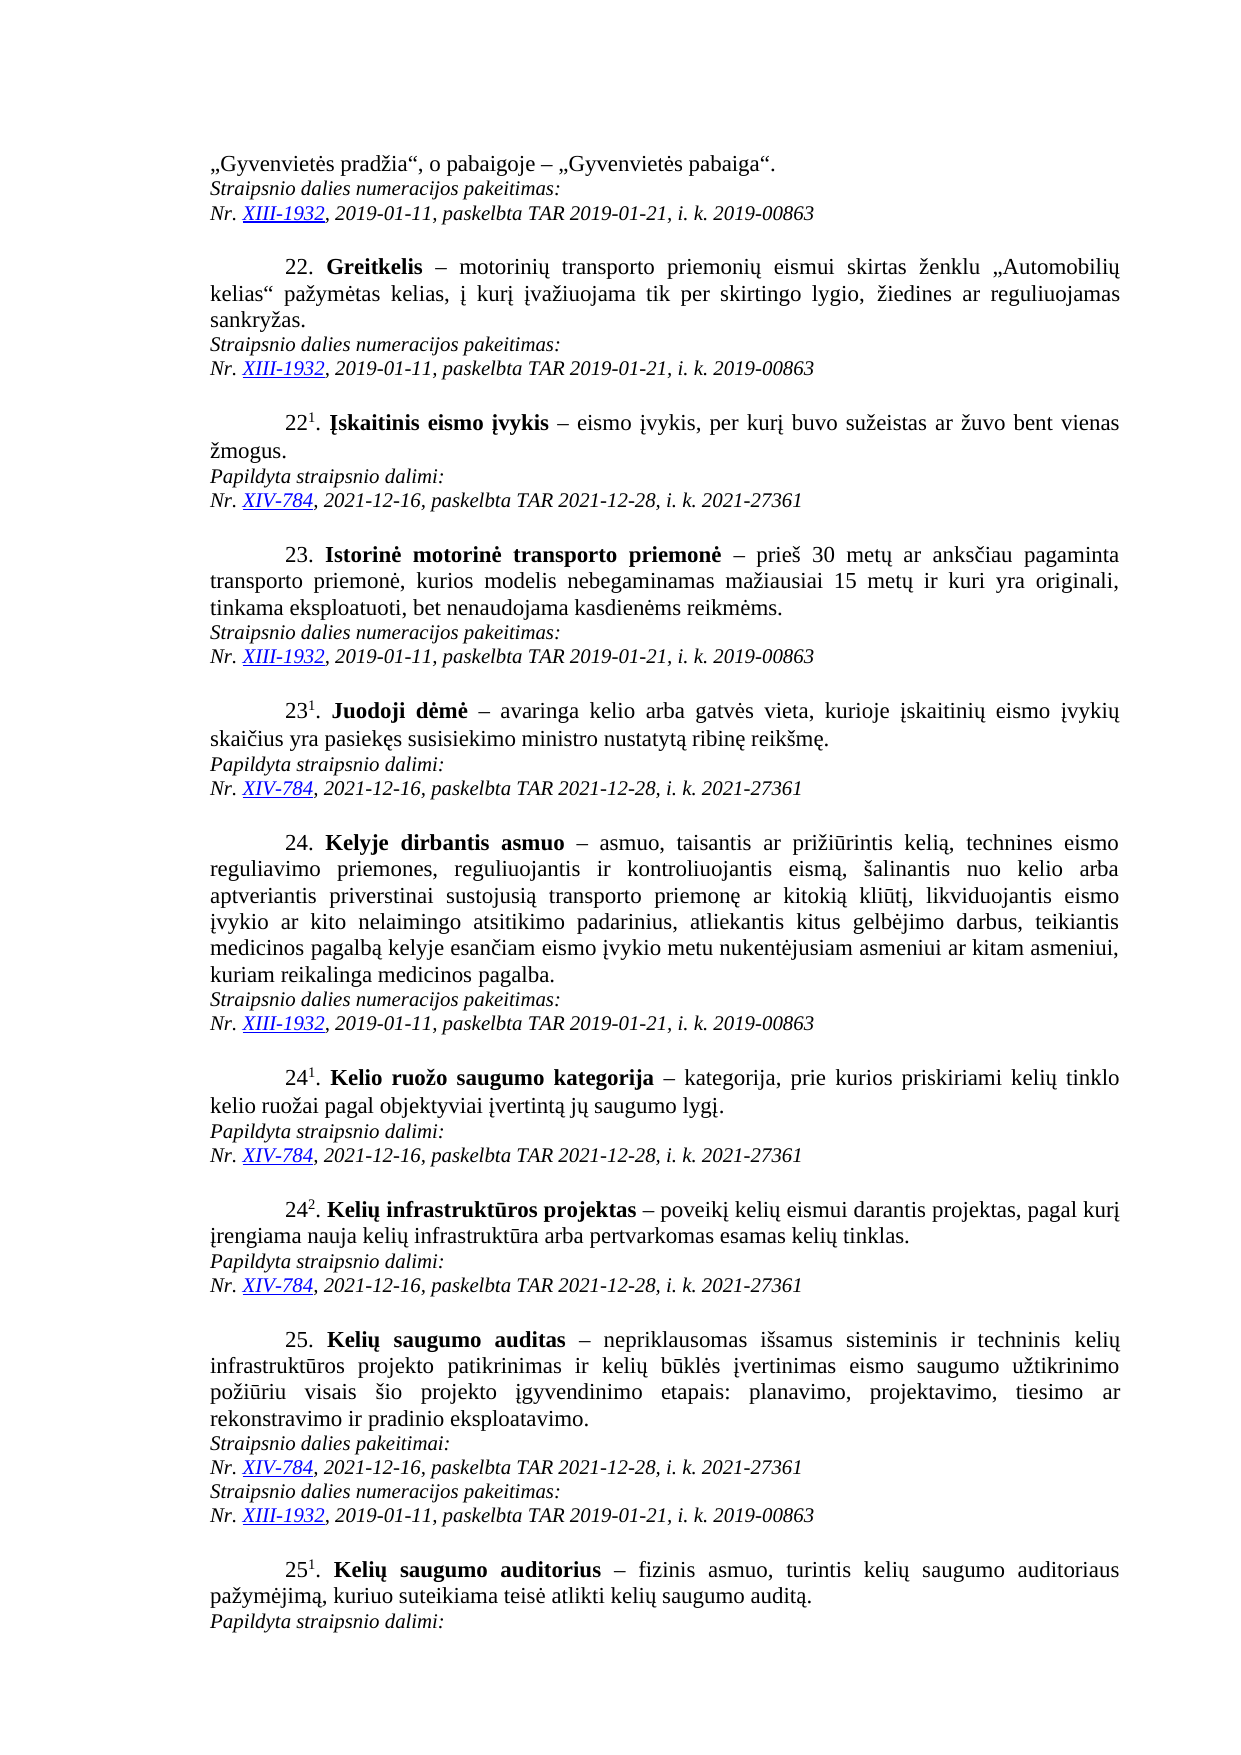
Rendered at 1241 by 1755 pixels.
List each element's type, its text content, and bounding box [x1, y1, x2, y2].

text „Gyvenvietės pradžia“, o pabaigoje – „Gyvenvietės pabaiga“. [210, 150, 1120, 176]
text Nr. XIV-784, 2021-12-16, paskelbta TAR 2021-12-28, i. k. 2021-27361 [210, 1143, 1120, 1167]
text 24. Kelyje dirbantis asmuo – asmuo, taisantis ar prižiūrintis kelią, technines eismo reguliavimo priemones, reguliuojantis ir kontroliuojantis eismą, šalinantis nuo kelio arba aptveriantis priverstinai sustojusią transporto priemonę ar kitokią kliūtį, likviduojantis eismo įvykio ar kito nelaimingo atsitikimo padarinius, atliekantis kitus gelbėjimo darbus, teikiantis medicinos pagalbą kelyje esančiam eismo įvykio metu nukentėjusiam asmeniui ar kitam asmeniui, kuriam reikalinga medicinos pagalba. [210, 829, 1120, 987]
text Nr. XIII-1932, 2019-01-11, paskelbta TAR 2019-01-21, i. k. 2019-00863 [210, 1503, 1120, 1527]
text Straipsnio dalies numeracijos pakeitimas: [210, 987, 1120, 1011]
text 241. Kelio ruožo saugumo kategorija – kategorija, prie kurios priskiriami kelių tinklo kelio ruožai pagal objektyviai įvertintą jų saugumo lygį. [210, 1064, 1120, 1119]
text Papildyta straipsnio dalimi: [210, 752, 1120, 776]
text Nr. XIV-784, 2021-12-16, paskelbta TAR 2021-12-28, i. k. 2021-27361 [210, 776, 1120, 800]
text Nr. XIV-784, 2021-12-16, paskelbta TAR 2021-12-28, i. k. 2021-27361 [210, 488, 1120, 512]
text 22. Greitkelis – motorinių transporto priemonių eismui skirtas ženklu „Automobilių kelias“ pažymėtas kelias, į kurį įvažiuojama tik per skirtingo lygio, žiedines ar reguliuojamas sankryžas. [210, 253, 1120, 332]
text Nr. XIII-1932, 2019-01-11, paskelbta TAR 2019-01-21, i. k. 2019-00863 [210, 644, 1120, 668]
text Papildyta straipsnio dalimi: [210, 1119, 1120, 1143]
text 25. Kelių saugumo auditas – nepriklausomas išsamus sisteminis ir techninis kelių infrastruktūros projekto patikrinimas ir kelių būklės įvertinimas eismo saugumo užtikrinimo požiūriu visais šio projekto įgyvendinimo etapais: planavimo, projektavimo, tiesimo ar rekonstravimo ir pradinio eksploatavimo. [210, 1326, 1120, 1431]
text Nr. XIII-1932, 2019-01-11, paskelbta TAR 2019-01-21, i. k. 2019-00863 [210, 200, 1120, 224]
text 23. Istorinė motorinė transporto priemonė – prieš 30 metų ar anksčiau pagaminta transporto priemonė, kurios modelis nebegaminamas mažiausiai 15 metų ir kuri yra originali, tinkama eksploatuoti, bet nenaudojama kasdienėms reikmėms. [210, 541, 1120, 620]
text Straipsnio dalies numeracijos pakeitimas: [210, 1479, 1120, 1503]
text Nr. XIII-1932, 2019-01-11, paskelbta TAR 2019-01-21, i. k. 2019-00863 [210, 1011, 1120, 1035]
text Papildyta straipsnio dalimi: [210, 1609, 1120, 1633]
text Straipsnio dalies numeracijos pakeitimas: [210, 332, 1120, 356]
text 242. Kelių infrastruktūros projektas – poveikį kelių eismui darantis projektas, pagal kurį įrengiama nauja kelių infrastruktūra arba pertvarkomas esamas kelių tinklas. [210, 1196, 1120, 1249]
text Papildyta straipsnio dalimi: [210, 1249, 1120, 1273]
text Straipsnio dalies numeracijos pakeitimas: [210, 176, 1120, 200]
text 221. Įskaitinis eismo įvykis – eismo įvykis, per kurį buvo sužeistas ar žuvo bent vienas žmogus. [210, 409, 1120, 464]
text 251. Kelių saugumo auditorius – fizinis asmuo, turintis kelių saugumo auditoriaus pažymėjimą, kuriuo suteikiama teisė atlikti kelių saugumo auditą. [210, 1556, 1120, 1609]
text Nr. XIV-784, 2021-12-16, paskelbta TAR 2021-12-28, i. k. 2021-27361 [210, 1273, 1120, 1297]
text 231. Juodoji dėmė – avaringa kelio arba gatvės vieta, kurioje įskaitinių eismo įvykių skaičius yra pasiekęs susisiekimo ministro nustatytą ribinę reikšmę. [210, 697, 1120, 752]
text Nr. XIV-784, 2021-12-16, paskelbta TAR 2021-12-28, i. k. 2021-27361 [210, 1455, 1120, 1479]
text Straipsnio dalies pakeitimai: [210, 1431, 1120, 1455]
text Papildyta straipsnio dalimi: [210, 464, 1120, 488]
text Straipsnio dalies numeracijos pakeitimas: [210, 620, 1120, 644]
text Nr. XIII-1932, 2019-01-11, paskelbta TAR 2019-01-21, i. k. 2019-00863 [210, 356, 1120, 380]
